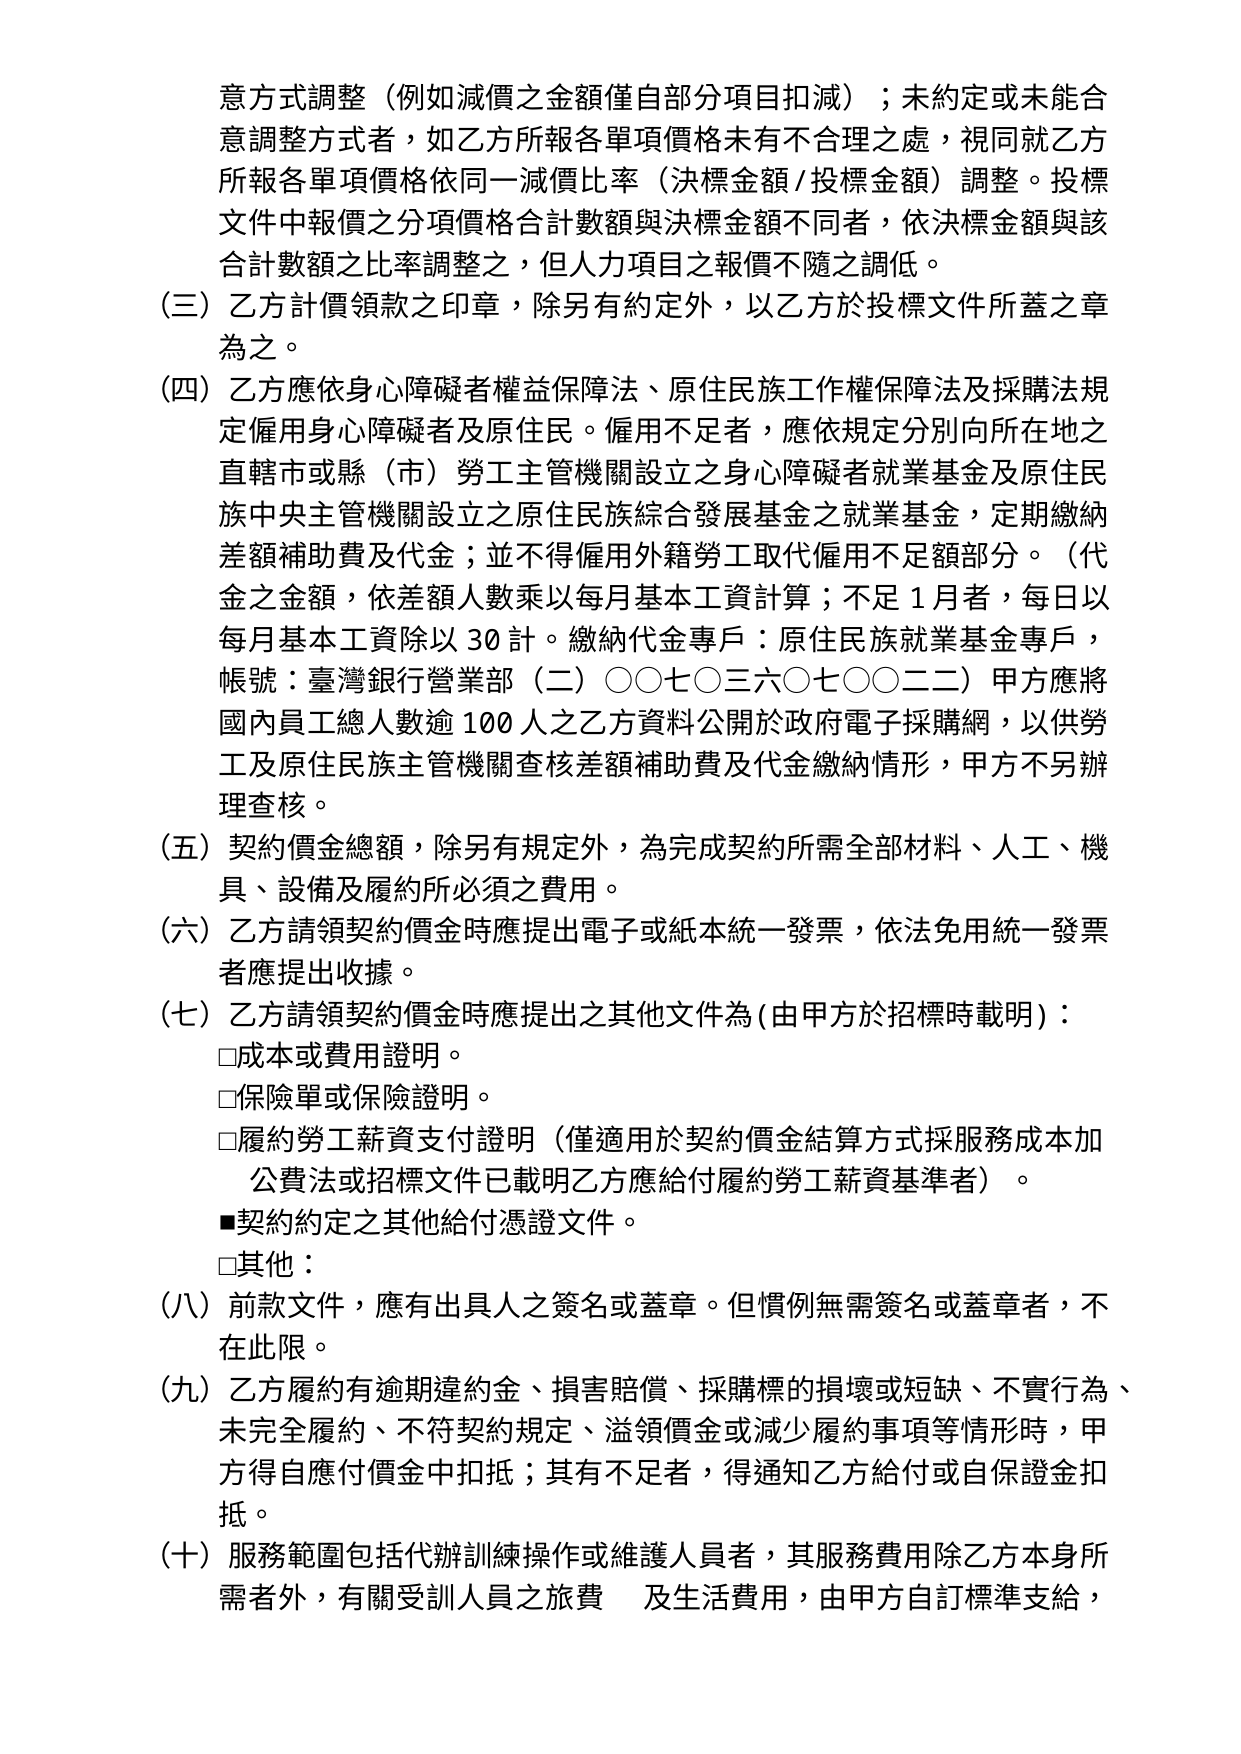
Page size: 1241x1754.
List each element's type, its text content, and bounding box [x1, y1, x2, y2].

list 服務範圍包括代辦訓練操作或維護人員者，其服務費用除乙方本身所需者外，有關受訓人員之旅費及生活費用，由甲方自訂標準支給， [142, 1533, 1110, 1617]
text □成本或費用證明。 [218, 1033, 1104, 1075]
list 乙方請領契約價金時應提出電子或紙本統一發票，依法免用統一發票者應提出收據。 [142, 908, 1110, 992]
text ■契約約定之其他給付憑證文件。 [218, 1200, 1104, 1242]
text □保險單或保險證明。 [218, 1075, 1104, 1117]
text □其他： [218, 1242, 1104, 1283]
list 乙方請領契約價金時應提出之其他文件為(由甲方於招標時載明)： [142, 992, 1110, 1033]
list 乙方應依身心障礙者權益保障法、原住民族工作權保障法及採購法規定僱用身心障礙者及原住民。僱用不足者，應依規定分別向所在地之直轄市或縣（市）勞工主管機關設立之身心障礙者就業基金及原住民族中央主管機關設立之原住民族綜合發展基金之就業基金，定期繳納差額補助費及代金；並不得僱用外籍勞工取代僱用不足額部分。（代金之金額，依差額人數乘以每月基本工資計算；不足1月者，每日以每月基本工資除以30計。繳納代金專戶：原住民族就業基金專戶，帳號：臺灣銀行營業部（二）○○七○三六○七○○二二）甲方應將國內員工總人數逾100人之乙方資料公開於政府電子採購網，以供勞工及原住民族主管機關查核差額補助費及代金繳納情形，甲方不另辦理查核。 [142, 367, 1110, 825]
list 乙方計價領款之印章，除另有約定外，以乙方於投標文件所蓋之章為之。 [142, 283, 1110, 367]
list 意方式調整（例如減價之金額僅自部分項目扣減）；未約定或未能合意調整方式者，如乙方所報各單項價格未有不合理之處，視同就乙方所報各單項價格依同一減價比率（決標金額/投標金額）調整。投標文件中報價之分項價格合計數額與決標金額不同者，依決標金額與該合計數額之比率調整之，但人力項目之報價不隨之調低。 [142, 75, 1110, 283]
text □履約勞工薪資支付證明（僅適用於契約價金結算方式採服務成本加公費法或招標文件已載明乙方應給付履約勞工薪資基準者）。 [218, 1117, 1104, 1200]
list 契約價金總額，除另有規定外，為完成契約所需全部材料、人工、機具、設備及履約所必須之費用。 [142, 825, 1110, 908]
list 前款文件，應有出具人之簽名或蓋章。但慣例無需簽名或蓋章者，不在此限。 [142, 1283, 1110, 1367]
list 乙方履約有逾期違約金、損害賠償、採購標的損壞或短缺、不實行為、未完全履約、不符契約規定、溢領價金或減少履約事項等情形時，甲方得自應付價金中扣抵；其有不足者，得通知乙方給付或自保證金扣抵。 [142, 1367, 1110, 1533]
